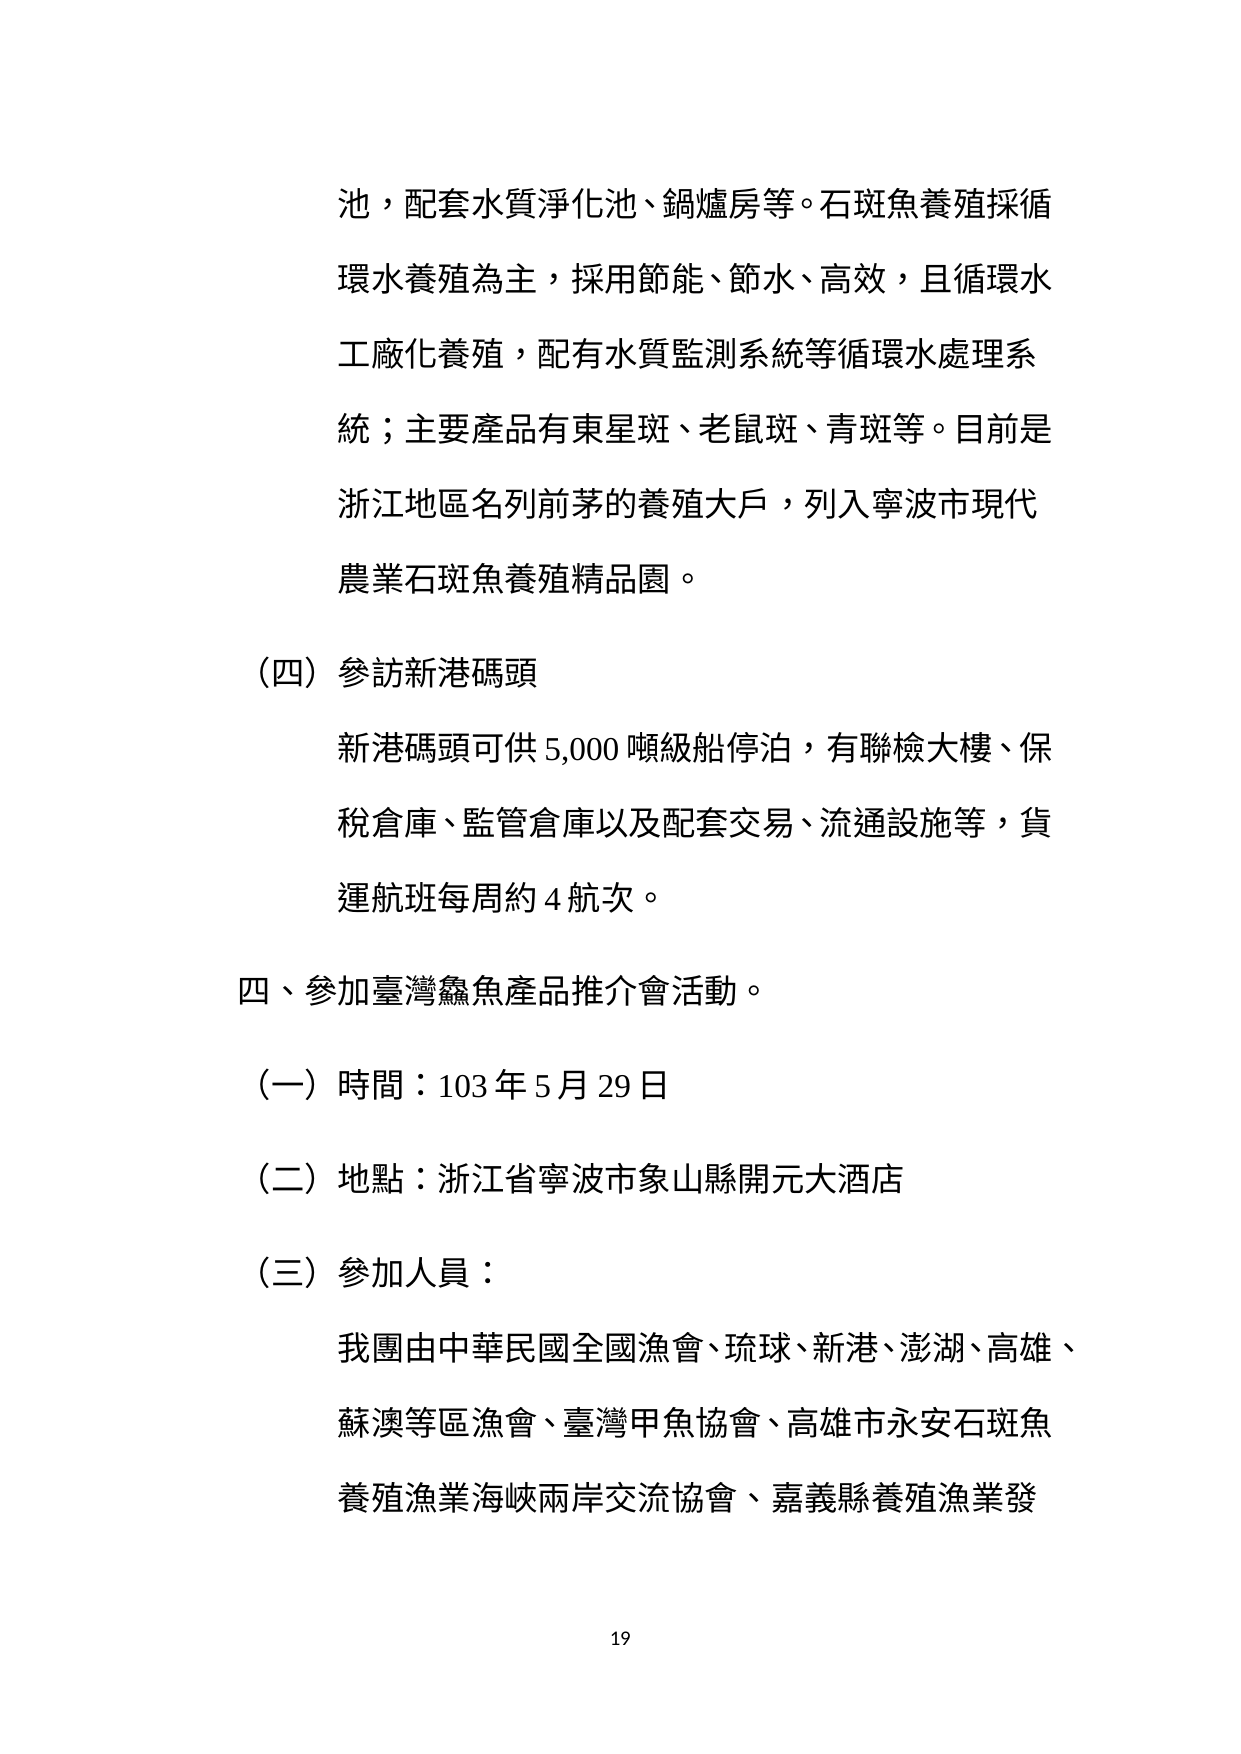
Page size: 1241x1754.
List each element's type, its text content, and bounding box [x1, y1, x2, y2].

text （四）參訪新港碼頭 [237, 633, 1053, 708]
text 我團由中華民國全國漁會、琉球、新港、澎湖、高雄、蘇澳等區漁會、臺灣甲魚協會、高雄市永安石斑魚養殖漁業海峽兩岸交流協會、嘉義縣養殖漁業發展協會、臺灣漁業商業公會全國聯合會、臺北漁產運銷股份有限公司、臺灣區冷凍食品工業同業公會、盛洋冷凍食品有限公司等漁民團體及公司之理事長、總幹事、總經理或幹部參加。 [337, 1308, 1053, 1533]
text （三）參加人員： [237, 1233, 1053, 1308]
text 新港碼頭可供5,000噸級船停泊，有聯檢大樓、保稅倉庫、監管倉庫以及配套交易、流通設施等，貨運航班每周約4航次。 [337, 708, 1053, 933]
text 四、參加臺灣鱻魚產品推介會活動。 [237, 952, 1053, 1027]
text 池，配套水質淨化池、鍋爐房等。石斑魚養殖採循環水養殖為主，採用節能、節水、高效，且循環水工廠化養殖，配有水質監測系統等循環水處理系統；主要產品有東星斑、老鼠斑、青斑等。目前是浙江地區名列前茅的養殖大戶，列入寧波市現代農業石斑魚養殖精品園。 [337, 164, 1053, 614]
text （一）時間：103年5月29日 [237, 1046, 1053, 1121]
text （二）地點：浙江省寧波市象山縣開元大酒店 [237, 1139, 1053, 1214]
